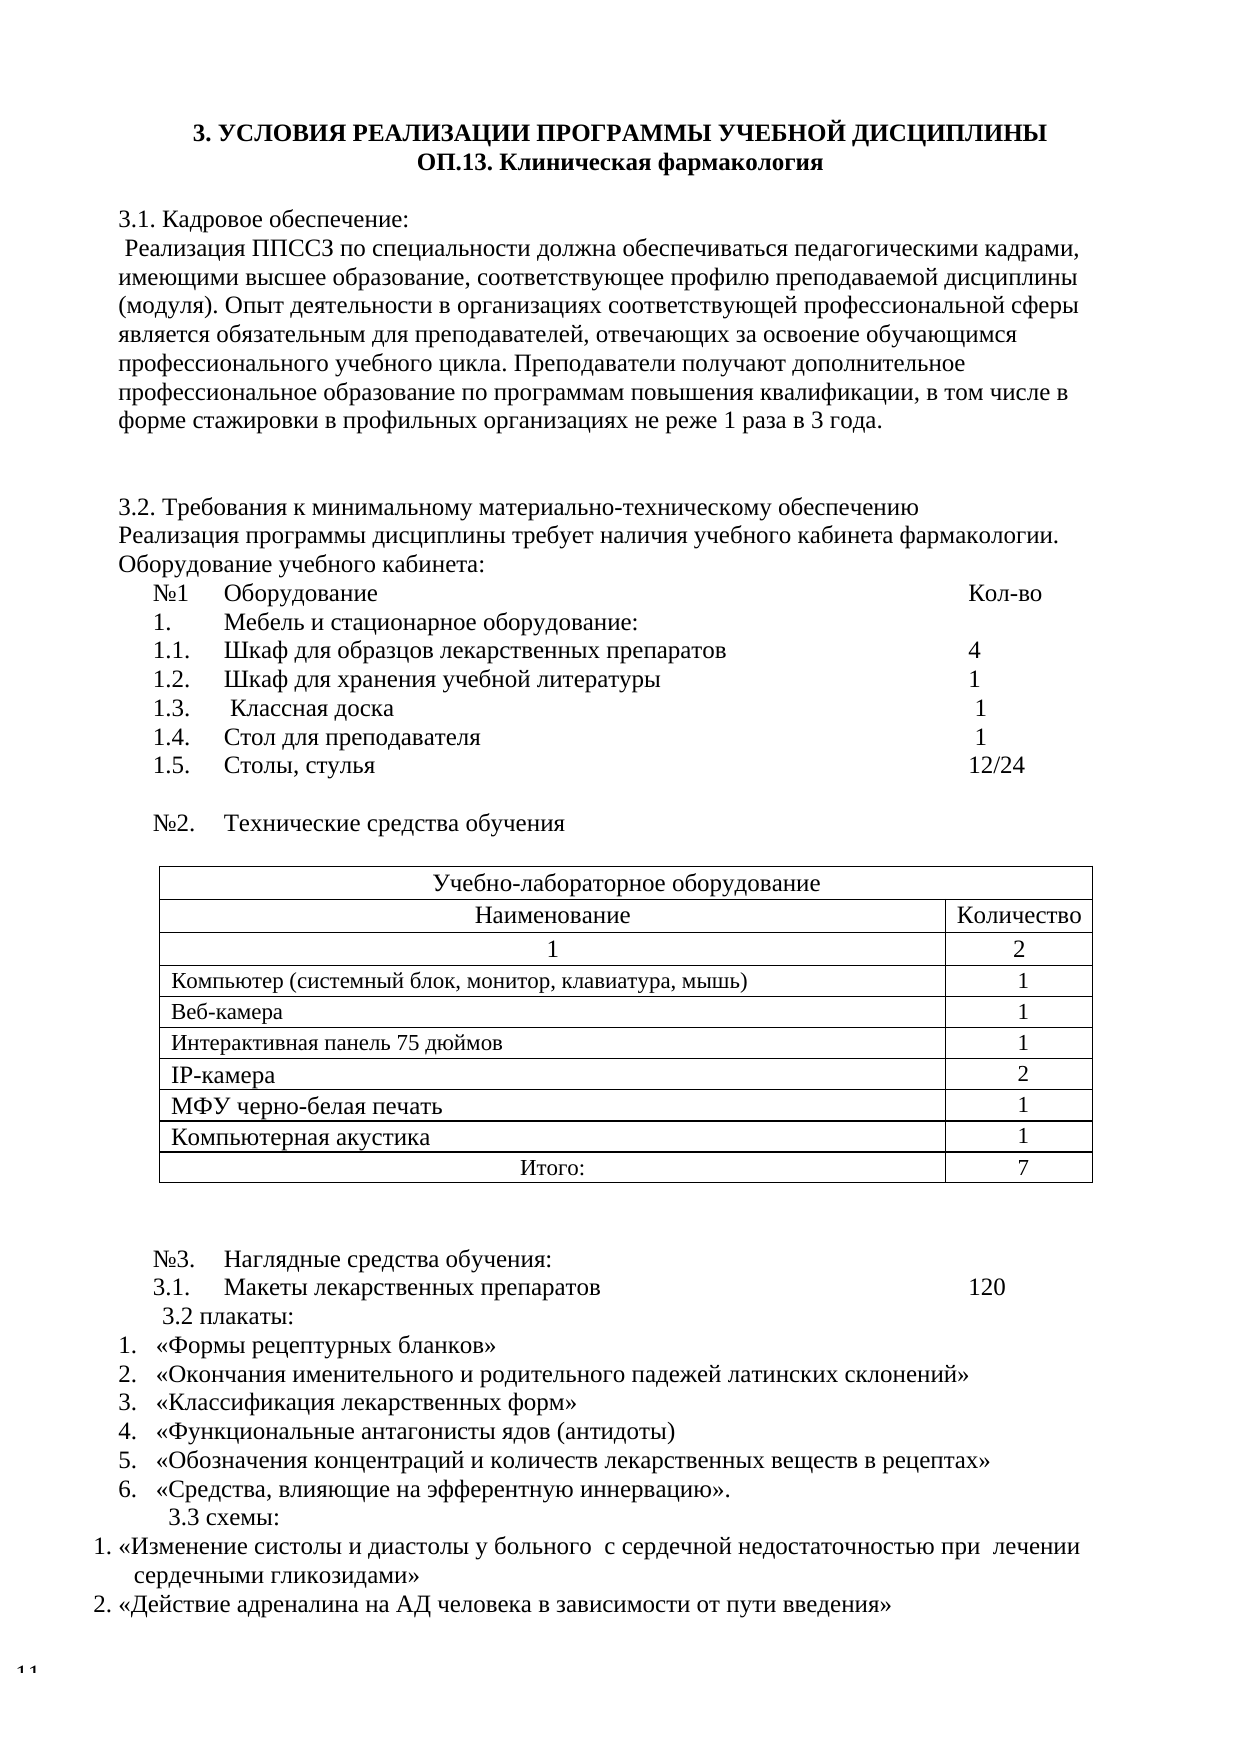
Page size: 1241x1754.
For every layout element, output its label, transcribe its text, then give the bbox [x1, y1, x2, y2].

table_cell [967, 837, 1089, 866]
table_cell Интерактивная панель 75 дюймов [160, 1028, 945, 1057]
list «Функциональные антагонисты ядов (антидоты) [118, 1416, 1122, 1445]
table_cell 12/24 [967, 751, 1089, 779]
table_cell Классная доска [223, 693, 967, 722]
table_cell 1 [967, 722, 1089, 751]
text 3.3 схемы: [118, 1502, 1122, 1531]
table_cell 1 [946, 997, 1092, 1027]
table_cell Столы, стулья [223, 751, 967, 779]
table_cell [223, 1212, 967, 1244]
table_cell [223, 779, 967, 808]
table_cell 1.2. [152, 664, 222, 693]
subtitle 3. условия реализации ПРОГРАММЫ УЧЕБНОЙ дисциплины [118, 118, 1122, 147]
text ОП.13. Клиническая фармакология [118, 147, 1122, 176]
table_cell Компьютер (системный блок, монитор, клавиатура, мышь) [160, 966, 945, 996]
table_cell МФУ черно-белая печать [160, 1090, 945, 1120]
table_cell 3.1. [152, 1273, 222, 1301]
table_header [967, 1183, 1089, 1212]
table_cell 1 [160, 933, 945, 965]
table_cell [967, 1212, 1089, 1244]
list «Окончания именительного и родительного падежей латинских склонений» [118, 1359, 1122, 1387]
table_cell [967, 607, 1089, 636]
table_cell [152, 1212, 222, 1244]
table_cell Технические средства обучения [223, 808, 967, 837]
table_header [223, 1183, 967, 1212]
table_cell 1 [946, 1028, 1092, 1057]
table_cell 1.3. [152, 693, 222, 722]
table_header [152, 1183, 222, 1212]
list «Формы рецептурных бланков» [118, 1330, 1122, 1359]
table_cell [223, 837, 967, 866]
table_cell Итого: [160, 1153, 945, 1182]
table_cell 1 [967, 664, 1089, 693]
table_cell Наименование [160, 900, 945, 932]
list «Действие адреналина на АД человека в зависимости от пути введения» [93, 1589, 1122, 1617]
table_cell 1 [967, 693, 1089, 722]
table_header Кол-во [967, 578, 1089, 607]
table_cell 1.1. [152, 636, 222, 664]
table_cell 120 [967, 1273, 1089, 1301]
table_cell 2 [946, 933, 1092, 965]
table_cell 1.4. [152, 722, 222, 751]
table_cell [152, 779, 222, 808]
text 3.1. Кадровое обеспечение: [118, 204, 1122, 233]
list «Средства, влияющие на эфферентную иннервацию». [118, 1474, 1122, 1502]
table_cell Шкаф для образцов лекарственных препаратов [223, 636, 967, 664]
text 3.2 плакаты: [118, 1301, 1122, 1330]
table_cell Мебель и стационарное оборудование: [223, 607, 967, 636]
table_header Учебно-лабораторное оборудование [160, 867, 1092, 899]
text Реализация ППССЗ по специальности должна обеспечиваться педагогическими кадрами, имеющими высшее образование, соответствующее профилю преподаваемой дисциплины (модуля). Опыт деятельности в организациях соответствующей профессиональной сферы является обязательным для преподавателей, отвечающих за освоение обучающимся профессионального учебного цикла. Преподаватели получают дополнительное профессиональное образование по программам повышения квалификации, в том числе в форме стажировки в профильных организациях не реже 1 раза в 3 года. [118, 233, 1122, 434]
table_cell 1 [946, 966, 1092, 996]
table_cell Количество [946, 900, 1092, 932]
table_cell Веб-камера [160, 997, 945, 1027]
table_cell 1. [152, 607, 222, 636]
table_cell Стол для преподавателя [223, 722, 967, 751]
table_cell Шкаф для хранения учебной литературы [223, 664, 967, 693]
list «Изменение систолы и диастолы у больного с сердечной недостаточностью при лечении сердечными гликозидами» [93, 1531, 1122, 1589]
table_cell Компьютерная акустика [160, 1122, 945, 1151]
table_cell 1.5. [152, 751, 222, 779]
table_cell 1 [946, 1090, 1092, 1120]
table_cell [967, 1244, 1089, 1272]
text Оборудование учебного кабинета: [118, 549, 1122, 578]
table_header №1 [152, 578, 222, 607]
list «Обозначения концентраций и количеств лекарственных веществ в рецептах» [118, 1445, 1122, 1474]
list «Классификация лекарственных форм» [118, 1387, 1122, 1416]
table_cell [967, 808, 1089, 837]
table_header Оборудование [223, 578, 967, 607]
text Реализация программы дисциплины требует наличия учебного кабинета фармакологии. [118, 521, 1122, 549]
table_cell 4 [967, 636, 1089, 664]
table_cell IP-камера [160, 1059, 945, 1089]
table_cell Наглядные средства обучения: [223, 1244, 967, 1272]
table_cell 1 [946, 1122, 1092, 1151]
table_cell [967, 779, 1089, 808]
table_cell №2. [152, 808, 222, 837]
table_cell 2 [946, 1059, 1092, 1089]
table_cell №3. [152, 1244, 222, 1272]
table_cell Макеты лекарственных препаратов [223, 1273, 967, 1301]
table_cell 7 [946, 1153, 1092, 1182]
text 3.2. Требования к минимальному материально-техническому обеспечению [118, 492, 1122, 521]
table_cell [152, 837, 222, 866]
